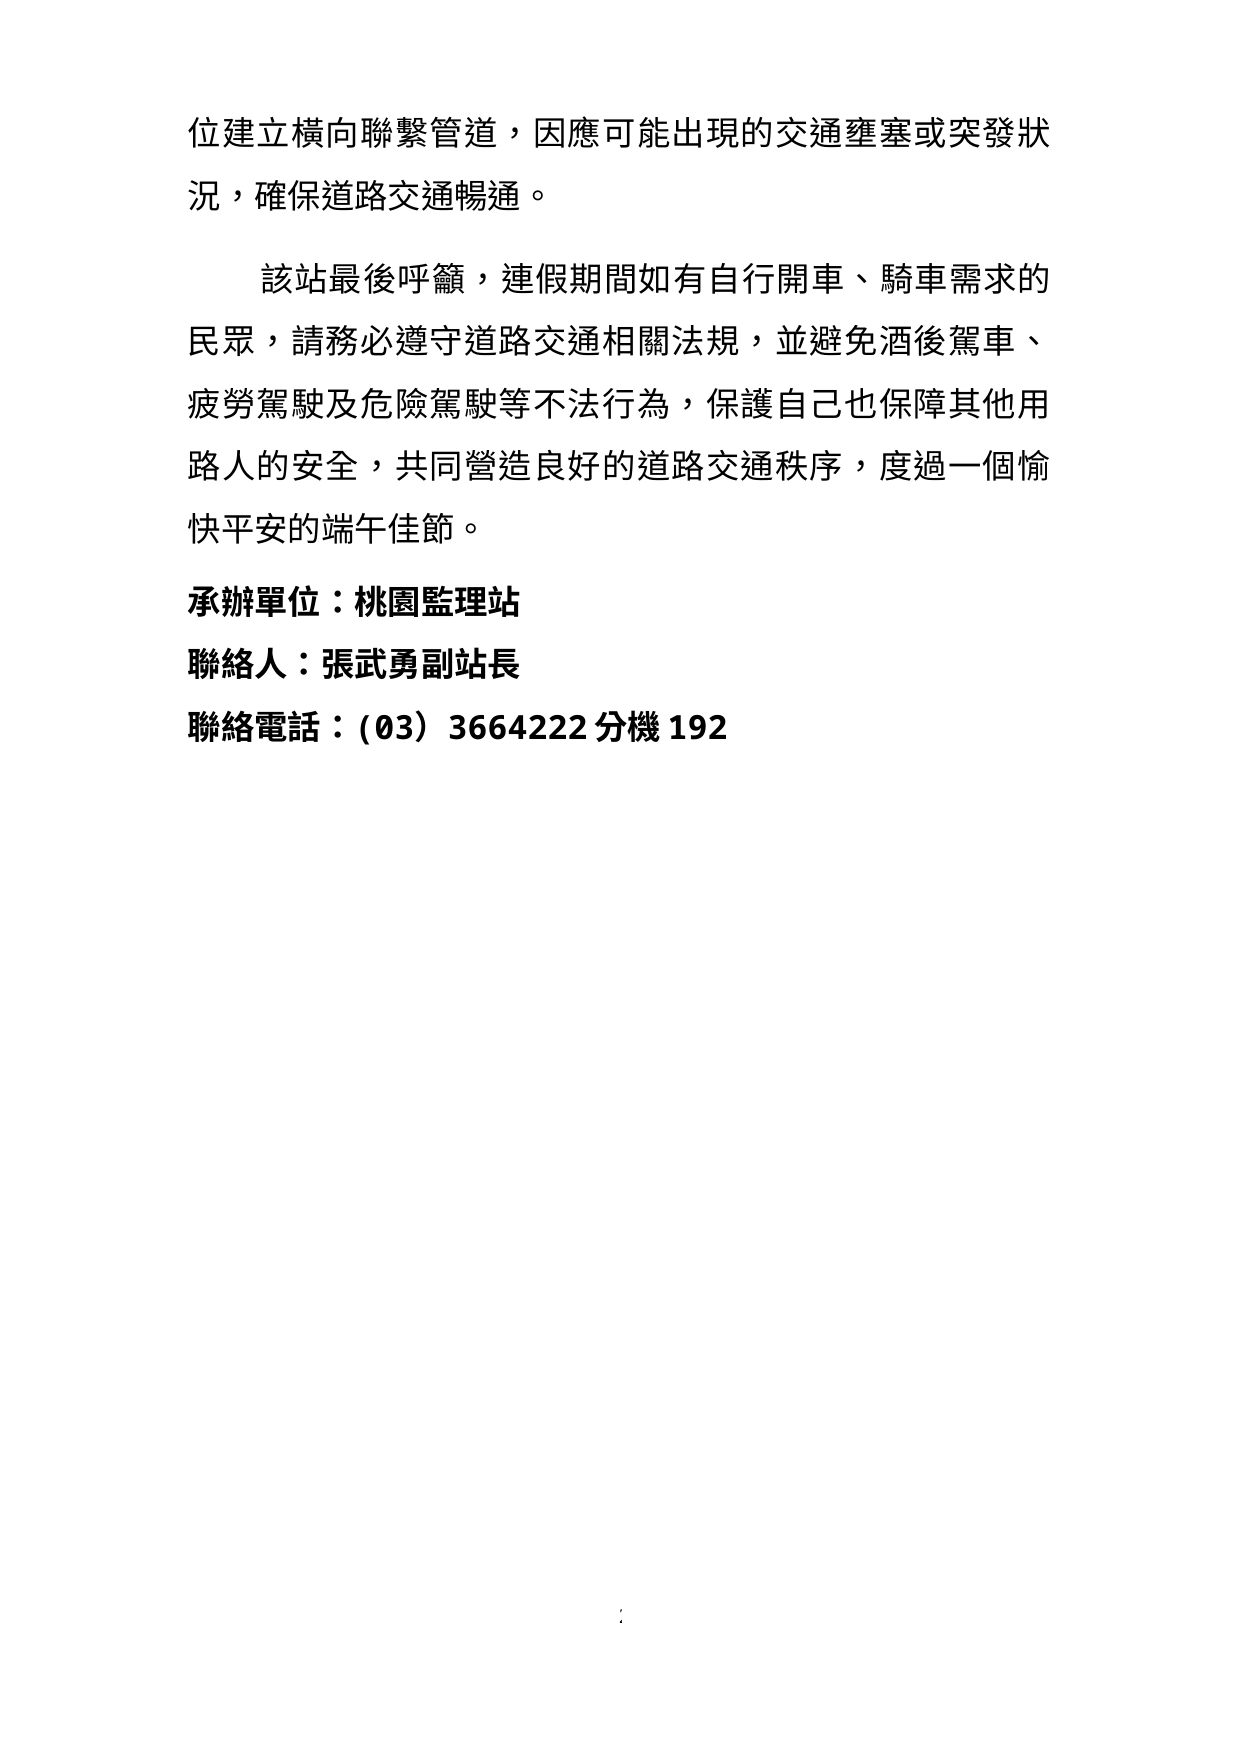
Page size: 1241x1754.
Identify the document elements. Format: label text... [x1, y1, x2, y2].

text 聯絡人：張武勇副站長 聯絡電話：(03）3664222分機192 [187, 621, 1053, 746]
text 位建立橫向聯繫管道，因應可能出現的交通壅塞或突發狀況，確保道路交通暢通。 [187, 89, 1053, 214]
text 承辦單位：桃園監理站 [187, 558, 1053, 621]
text 該站最後呼籲，連假期間如有自行開車、騎車需求的民眾，請務必遵守道路交通相關法規，並避免酒後駕車、疲勞駕駛及危險駕駛等不法行為，保護自己也保障其他用路人的安全，共同營造良好的道路交通秩序，度過一個愉快平安的端午佳節。 [187, 235, 1053, 548]
